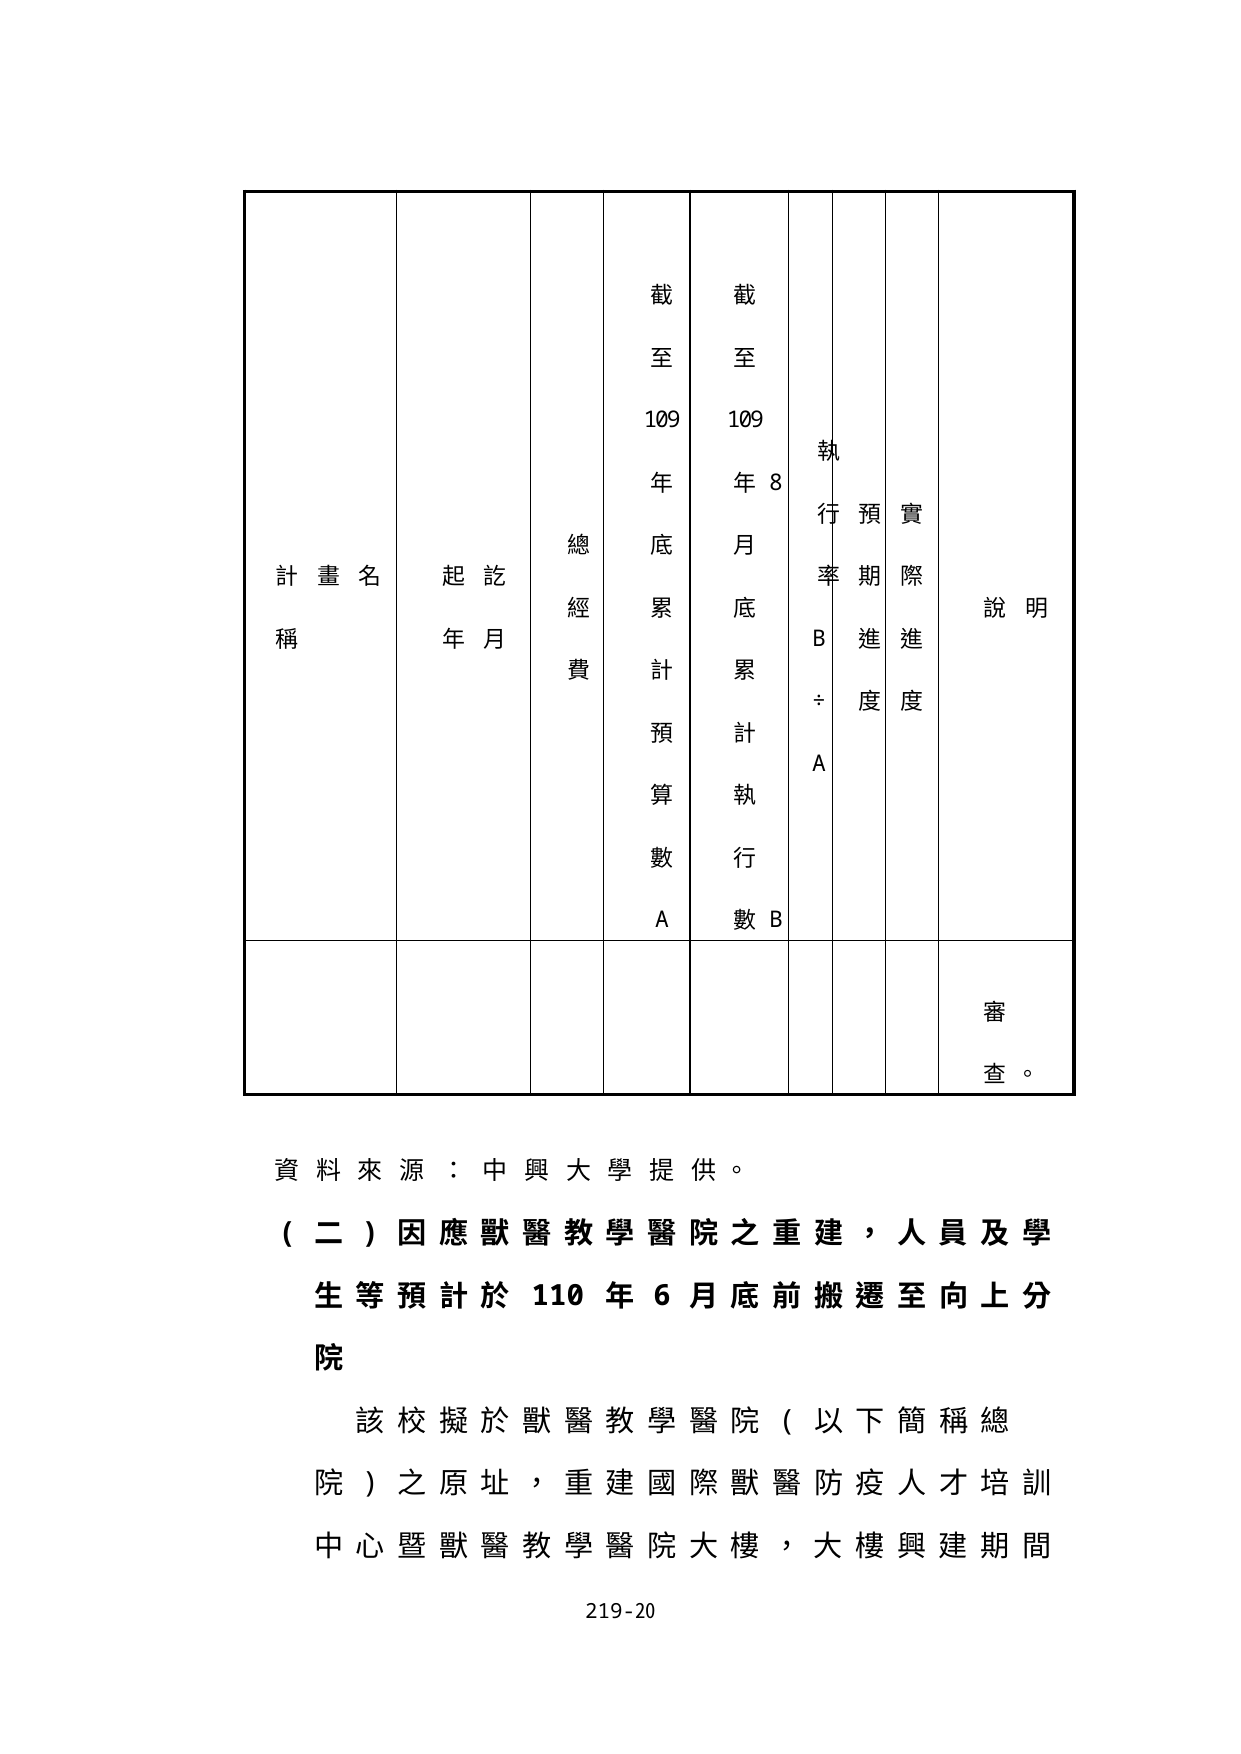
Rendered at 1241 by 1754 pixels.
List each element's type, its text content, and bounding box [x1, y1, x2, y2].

text 該校擬於獸醫教學醫院(以下簡稱總院)之原址，重建國際獸醫防疫人才培訓中心暨獸醫教學醫院大樓，大樓興建期間 [271, 1377, 1058, 1564]
table_header 預期進度 [833, 193, 885, 939]
table_cell 審查。 [939, 941, 1072, 1093]
table_cell [531, 941, 603, 1093]
table_cell [886, 941, 938, 1093]
table_header 總經費 [531, 193, 603, 939]
text (二)因應獸醫教學醫院之重建，人員及學生等預計於110年6月底前搬遷至向上分院 [242, 1189, 1058, 1377]
text 資料來源：中興大學提供。 [242, 1127, 1058, 1189]
table_cell [833, 941, 885, 1093]
table_cell [397, 941, 530, 1093]
table_header 截至109年底累計預算數A [604, 193, 689, 939]
table_header 起訖年月 [397, 193, 530, 939]
table_cell [246, 941, 396, 1093]
table_header 計畫名稱 [246, 193, 396, 939]
table_header 實際進度 [886, 193, 938, 939]
table_header 截至109年8月底累計執行數B [691, 193, 788, 939]
table_cell [691, 941, 788, 1093]
table_header 執行率B÷A [789, 193, 832, 939]
table_cell [604, 941, 689, 1093]
table_cell [789, 941, 832, 1093]
table_header 說明 [939, 193, 1072, 939]
